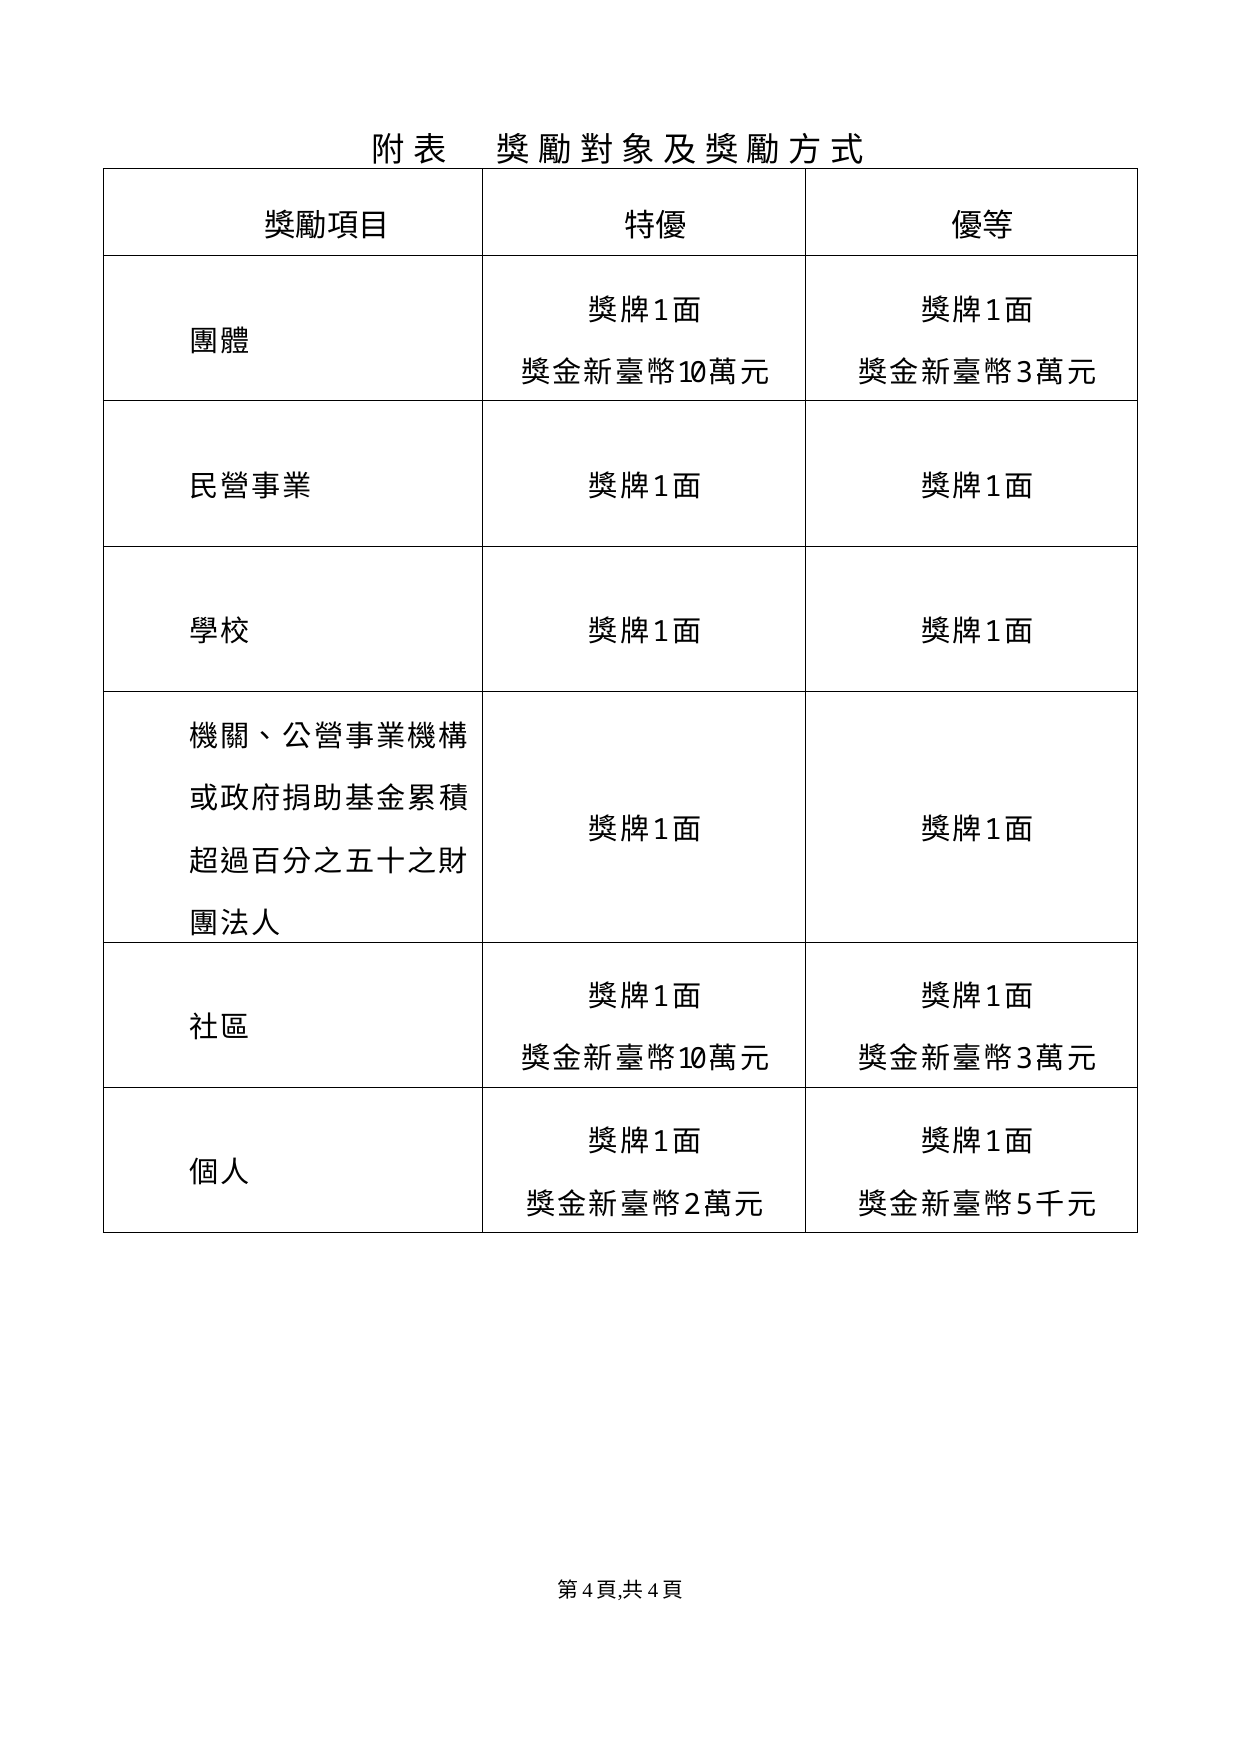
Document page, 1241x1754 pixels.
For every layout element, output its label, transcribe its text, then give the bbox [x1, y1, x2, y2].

table_header 特優 [483, 169, 805, 255]
table_cell 獎牌1面 獎金新臺幣3萬元 [806, 256, 1137, 400]
table_cell 獎牌1面 [483, 547, 805, 691]
table_cell 獎牌1面 獎金新臺幣10萬元 [483, 256, 805, 400]
table_cell 個人 [104, 1088, 482, 1232]
table_cell 獎牌1面 [806, 692, 1137, 942]
table_cell 獎牌1面 獎金新臺幣2萬元 [483, 1088, 805, 1232]
table_header 獎勵項目 [104, 169, 482, 255]
table_cell 獎牌1面 [483, 692, 805, 942]
table_cell 社區 [104, 943, 482, 1087]
table_cell 獎牌1面 [483, 401, 805, 546]
table_cell 獎牌1面 [806, 401, 1137, 546]
table_header 優等 [806, 169, 1137, 255]
table_cell 獎牌1面 獎金新臺幣10萬元 [483, 943, 805, 1087]
table_cell 學校 [104, 547, 482, 691]
text 附表 獎勵對象及獎勵方式 [188, 106, 1052, 168]
table_cell 民營事業 [104, 401, 482, 546]
table_cell 機關、公營事業機構或政府捐助基金累積超過百分之五十之財團法人 [104, 692, 482, 942]
table_cell 團體 [104, 256, 482, 400]
table_cell 獎牌1面 獎金新臺幣3萬元 [806, 943, 1137, 1087]
table_cell 獎牌1面 [806, 547, 1137, 691]
table_cell 獎牌1面 獎金新臺幣5千元 [806, 1088, 1137, 1232]
